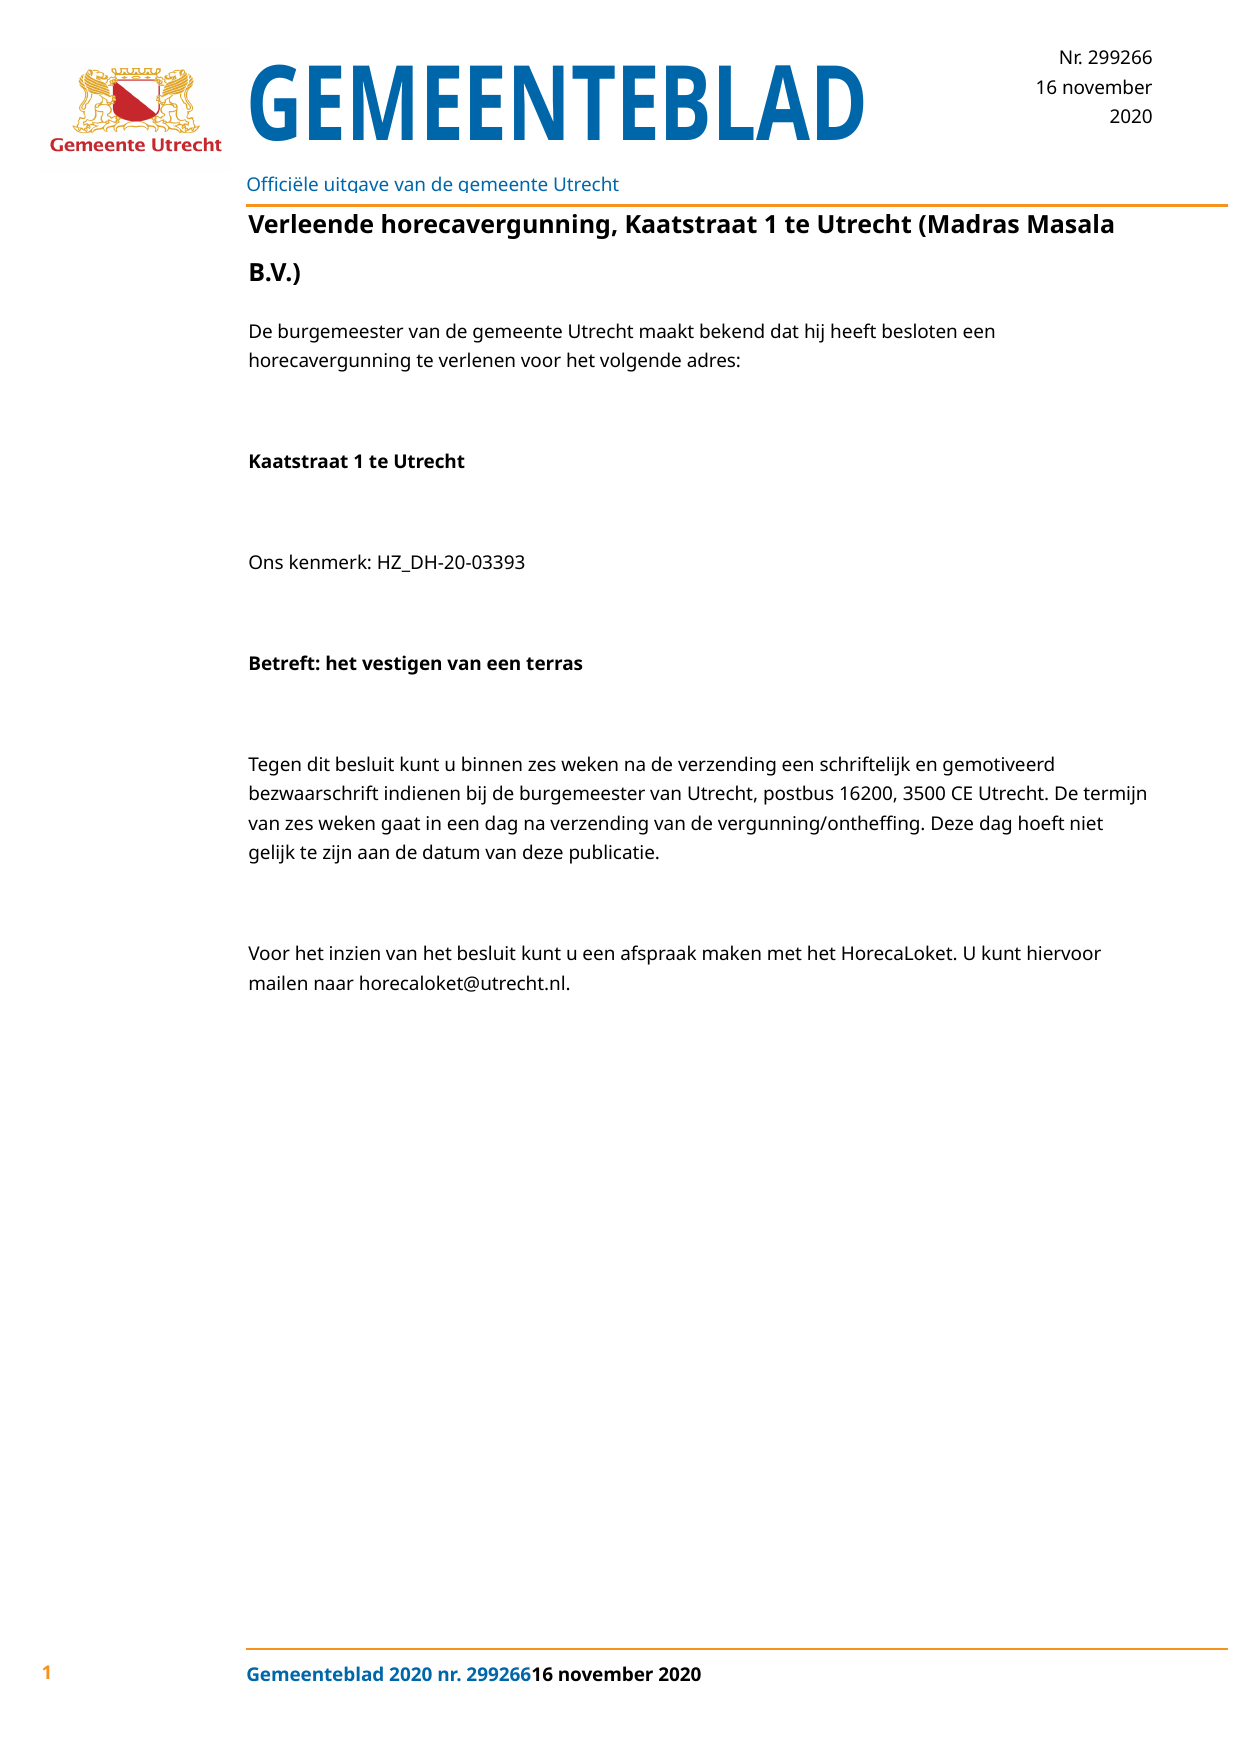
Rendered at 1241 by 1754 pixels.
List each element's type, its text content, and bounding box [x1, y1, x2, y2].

text Betreft: het vestigen van een terras [248, 650, 1152, 676]
text Verleende horecavergunning, Kaatstraat 1 te Utrecht (Madras Masala B.V.) [248, 207, 1152, 288]
picture [41, 47, 231, 172]
text Kaatstraat 1 te Utrecht [248, 448, 1152, 474]
text Tegen dit besluit kunt u binnen zes weken na de verzending een schriftelijk en gemotiveerd bezwaarschrift indienen bij de burgemeester van Utrecht, postbus 16200, 3500 CE Utrecht. De termijn van zes weken gaat in een dag na verzending van de vergunning/ontheffing. Deze dag hoeft niet gelijk te zijn aan de datum van deze publicatie. [248, 751, 1152, 865]
text De burgemeester van de gemeente Utrecht maakt bekend dat hij heeft besloten een horecavergunning te verlenen voor het volgende adres: [248, 318, 1152, 373]
text Voor het inzien van het besluit kunt u een afspraak maken met het HorecaLoket. U kunt hiervoor mailen naar horecaloket@utrecht.nl. [248, 940, 1152, 996]
text Ons kenmerk: HZ_DH-20-03393 [248, 549, 1152, 575]
